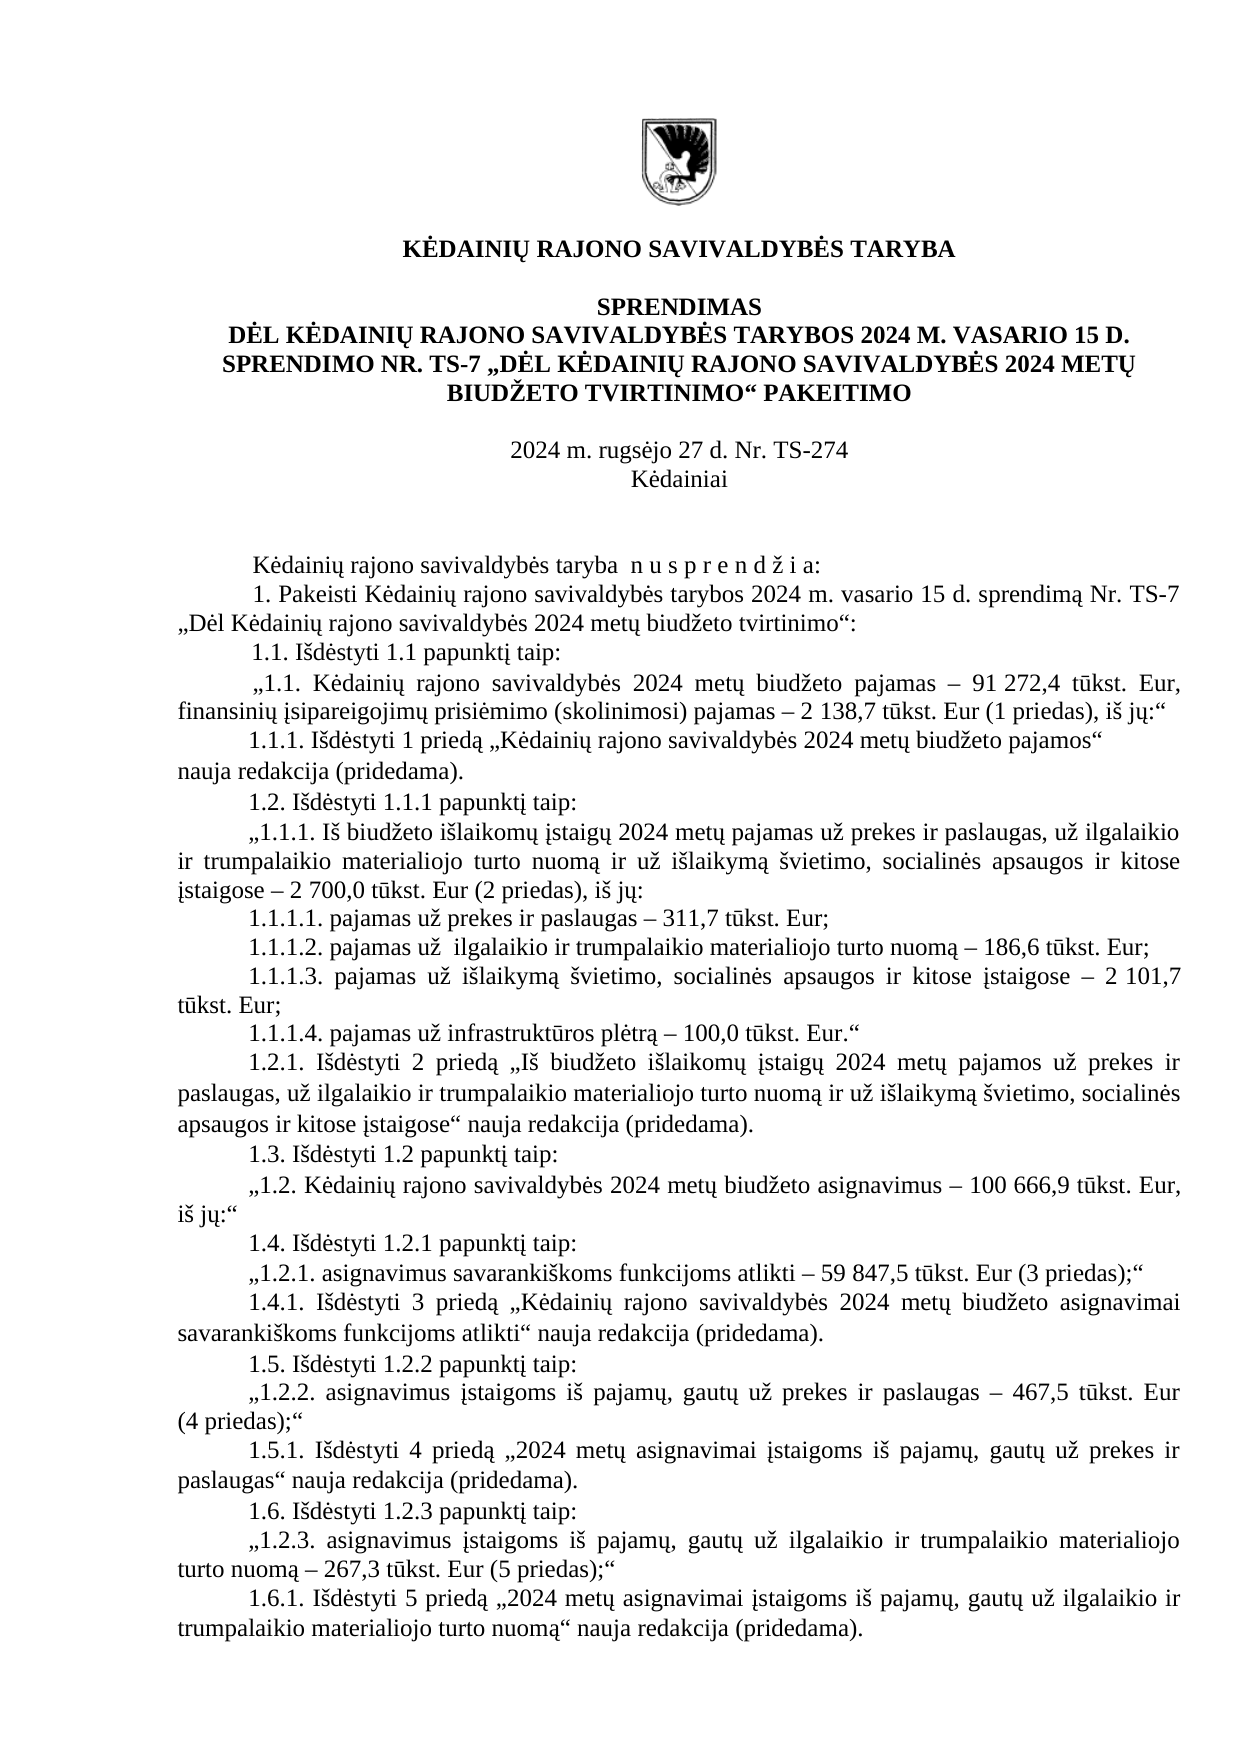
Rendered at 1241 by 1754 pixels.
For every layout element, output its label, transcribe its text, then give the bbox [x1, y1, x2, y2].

text 1.4.1. Išdėstyti 3 priedą „Kėdainių rajono savivaldybės 2024 metų biudžeto asignavimai savarankiškoms funkcijoms atlikti“ nauja redakcija (pridedama). [177, 1287, 1181, 1347]
text 1.2. Išdėstyti 1.1.1 papunktį taip: [248, 787, 1181, 815]
text KĖDAINIŲ RAJONO SAVIVALDYBĖS TARYBA [177, 234, 1181, 263]
text 1.6.1. Išdėstyti 5 priedą „2024 metų asignavimai įstaigoms iš pajamų, gautų už ilgalaikio ir trumpalaikio materialiojo turto nuomą“ nauja redakcija (pridedama). [177, 1583, 1181, 1642]
text 1.4. Išdėstyti 1.2.1 papunktį taip: [248, 1228, 1181, 1256]
text 1.1.1.4. pajamas už infrastruktūros plėtrą – 100,0 tūkst. Eur.“ [177, 1018, 1181, 1047]
text 1.1.1.1. pajamas už prekes ir paslaugas – 311,7 tūkst. Eur; [177, 903, 1181, 932]
text 1.1.1.2. pajamas už ilgalaikio ir trumpalaikio materialiojo turto nuomą ‒ 186,6 tūkst. Eur; [177, 932, 1181, 961]
text Kėdainių rajono savivaldybės taryba n u s p r e n d ž i a: [177, 551, 1181, 579]
text SPRENDIMAS [177, 292, 1181, 321]
text 2024 m. rugsėjo 27 d. Nr. TS-274 [177, 436, 1181, 464]
text „1.2. Kėdainių rajono savivaldybės 2024 metų biudžeto asignavimus – 100 666,9 tūkst. Eur, iš jų:“ [177, 1170, 1181, 1228]
text „1.2.1. asignavimus savarankiškoms funkcijoms atlikti – 59 847,5 tūkst. Eur (3 priedas);“ [177, 1258, 1181, 1287]
text „1.1. Kėdainių rajono savivaldybės 2024 metų biudžeto pajamas – 91 272,4 tūkst. Eur, finansinių įsipareigojimų prisiėmimo (skolinimosi) pajamas ‒ 2 138,7 tūkst. Eur (1 priedas), iš jų:“ [177, 668, 1181, 725]
text „1.2.2. asignavimus įstaigoms iš pajamų, gautų už prekes ir paslaugas – 467,5 tūkst. Eur (4 priedas);“ [177, 1377, 1181, 1435]
text nauja redakcija (pridedama). [177, 756, 1181, 784]
text 1.6. Išdėstyti 1.2.3 papunktį taip: [177, 1496, 1181, 1525]
text 1.1.1. Išdėstyti 1 priedą „Kėdainių rajono savivaldybės 2024 metų biudžeto pajamos“ [248, 725, 1181, 754]
text „1.2.3. asignavimus įstaigoms iš pajamų, gautų už ilgalaikio ir trumpalaikio materialiojo turto nuomą – 267,3 tūkst. Eur (5 priedas);“ [177, 1525, 1181, 1583]
text „1.1.1. Iš biudžeto išlaikomų įstaigų 2024 metų pajamas už prekes ir paslaugas, už ilgalaikio ir trumpalaikio materialiojo turto nuomą ir už išlaikymą švietimo, socialinės apsaugos ir kitose įstaigose – 2 700,0 tūkst. Eur (2 priedas), iš jų: [177, 817, 1181, 903]
text DĖL KĖDAINIŲ RAJONO SAVIVALDYBĖS TARYBOS 2024 M. VASARIO 15 D. SPRENDIMO NR. TS-7 „DĖL KĖDAINIŲ RAJONO SAVIVALDYBĖS 2024 METŲ BIUDŽETO TVIRTINIMO“ PAKEITIMO [177, 321, 1181, 407]
text 1.1.1.3. pajamas už išlaikymą švietimo, socialinės apsaugos ir kitose įstaigose – 2 101,7 tūkst. Eur; [177, 961, 1181, 1018]
text 1.5.1. Išdėstyti 4 priedą „2024 metų asignavimai įstaigoms iš pajamų, gautų už prekes ir paslaugas“ nauja redakcija (pridedama). [177, 1435, 1181, 1494]
text 1.1. Išdėstyti 1.1 papunktį taip: [251, 637, 1181, 666]
text 1. Pakeisti Kėdainių rajono savivaldybės tarybos 2024 m. vasario 15 d. sprendimą Nr. TS-7 „Dėl Kėdainių rajono savivaldybės 2024 metų biudžeto tvirtinimo“: [177, 579, 1181, 637]
text 1.3. Išdėstyti 1.2 papunktį taip: [248, 1139, 1181, 1168]
text 1.5. Išdėstyti 1.2.2 papunktį taip: [177, 1349, 1181, 1377]
text 1.2.1. Išdėstyti 2 priedą „Iš biudžeto išlaikomų įstaigų 2024 metų pajamos už prekes ir paslaugas, už ilgalaikio ir trumpalaikio materialiojo turto nuomą ir už išlaikymą švietimo, socialinės apsaugos ir kitose įstaigose“ nauja redakcija (pridedama). [177, 1047, 1181, 1137]
text Kėdainiai [177, 464, 1181, 493]
